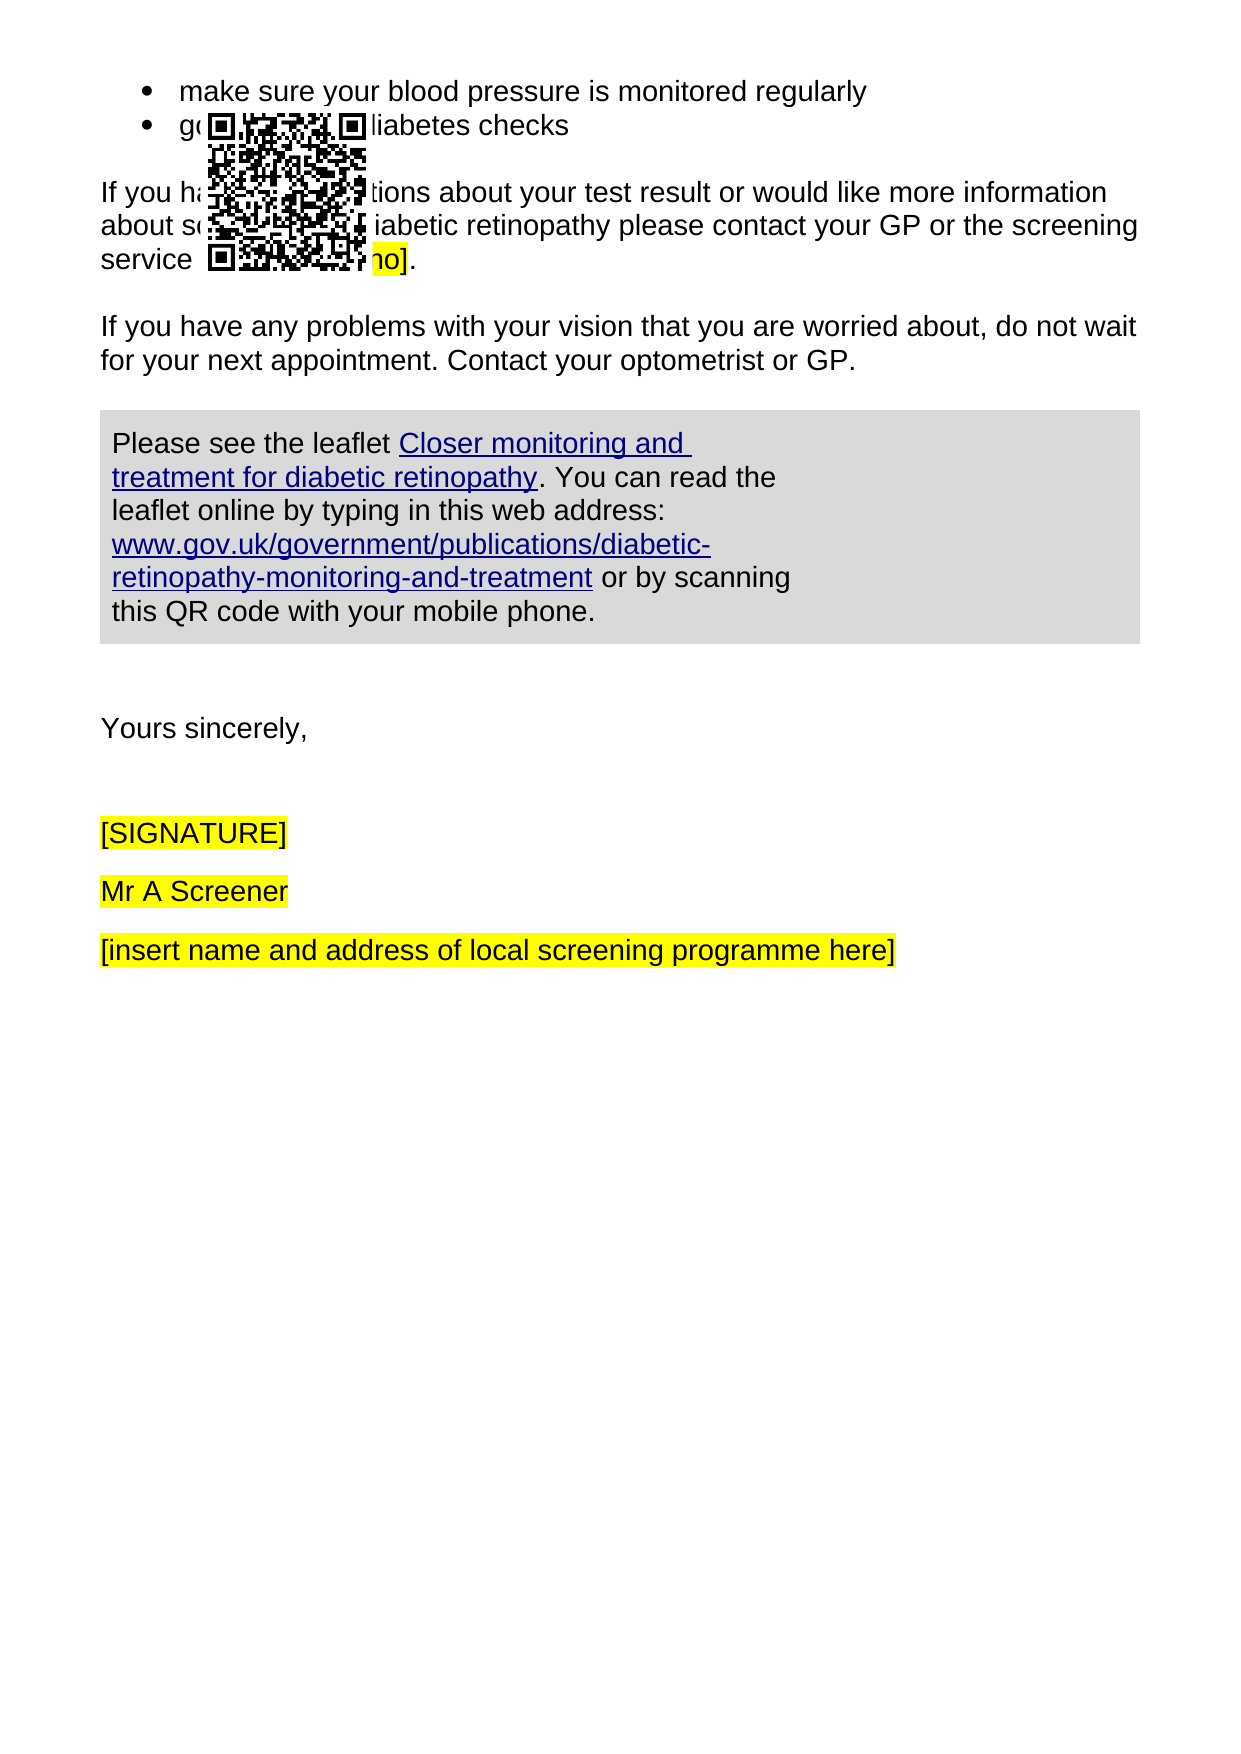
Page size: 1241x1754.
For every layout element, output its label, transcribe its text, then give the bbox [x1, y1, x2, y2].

table_header Please see the leaflet Closer monitoring and treatment for diabetic retinopathy. You can read the leaflet online by typing in this web address: www.gov.uk/government/publications/diabetic-retinopathy-monitoring-and-treatment or by scanning this QR code with your mobile phone. [100, 410, 824, 644]
list go for regular diabetes checks [142, 108, 200, 141]
list make sure your blood pressure is monitored regularly [142, 74, 1140, 108]
subtitle Mr A Screener [100, 874, 1140, 908]
text [SIGNATURE] [100, 816, 1140, 849]
text Yours sincerely, [100, 711, 1140, 745]
text [insert name and address of local screening programme here] [100, 933, 1140, 967]
table_header [824, 410, 1140, 644]
list go for regular diabetes checks [373, 108, 1140, 141]
text If you have any problems with your vision that you are worried about, do not wait for your next appointment. Contact your optometrist or GP. [100, 309, 1140, 376]
text If you have any questions about your test result or would like more information about screening for diabetic retinopathy please contact your GP or the screening service on [insert tel no]. [100, 175, 200, 276]
text If you have any questions about your test result or would like more information about screening for diabetic retinopathy please contact your GP or the screening service on [insert tel no]. [373, 175, 1140, 276]
